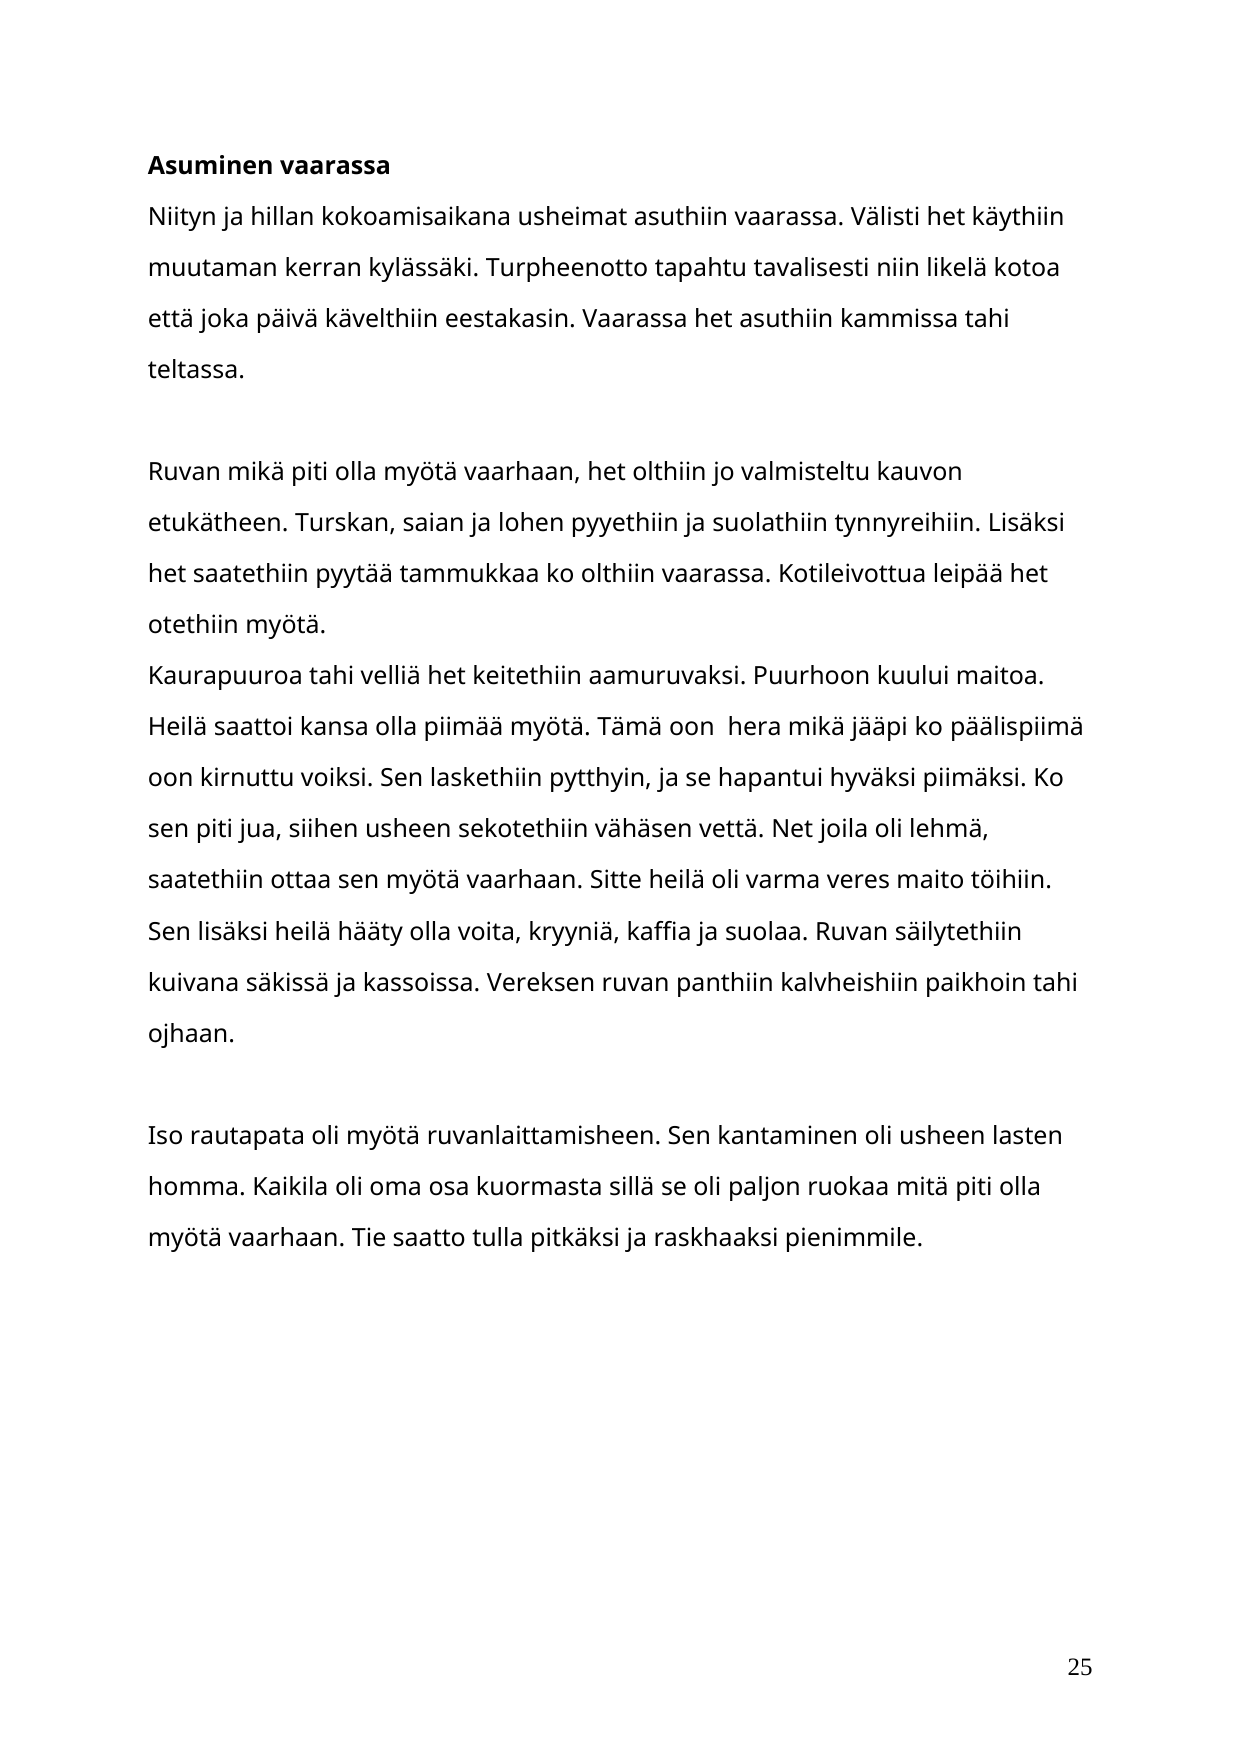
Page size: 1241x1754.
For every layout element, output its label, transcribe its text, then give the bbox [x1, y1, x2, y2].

text Niityn ja hillan kokoamisaikana usheimat asuthiin vaarassa. Välisti het käythiin muutaman kerran kylässäki. Turpheenotto tapahtu tavalisesti niin likelä kotoa että joka päivä kävelthiin eestakasin. Vaarassa het asuthiin kammissa tahi teltassa. [148, 199, 1093, 386]
text Asuminen vaarassa [148, 148, 1093, 182]
text Iso rautapata oli myötä ruvanlaittamisheen. Sen kantaminen oli usheen lasten homma. Kaikila oli oma osa kuormasta sillä se oli paljon ruokaa mitä piti olla myötä vaarhaan. Tie saatto tulla pitkäksi ja raskhaaksi pienimmile. [148, 1117, 1093, 1253]
text Kaurapuuroa tahi velliä het keitethiin aamuruvaksi. Puurhoon kuului maitoa. Heilä saattoi kansa olla piimää myötä. Tämä oon hera mikä jääpi ko päälispiimä oon kirnuttu voiksi. Sen laskethiin pytthyin, ja se hapantui hyväksi piimäksi. Ko sen piti jua, siihen usheen sekotethiin vähäsen vettä. Net joila oli lehmä, saatethiin ottaa sen myötä vaarhaan. Sitte heilä oli varma veres maito töihiin. Sen lisäksi heilä hääty olla voita, kryyniä, kaffia ja suolaa. Ruvan säilytethiin kuivana säkissä ja kassoissa. Vereksen ruvan panthiin kalvheishiin paikhoin tahi ojhaan. [148, 658, 1093, 1049]
text Ruvan mikä piti olla myötä vaarhaan, het olthiin jo valmisteltu kauvon etukätheen. Turskan, saian ja lohen pyyethiin ja suolathiin tynnyreihiin. Lisäksi het saatethiin pyytää tammukkaa ko olthiin vaarassa. Kotileivottua leipää het otethiin myötä. [148, 454, 1093, 641]
